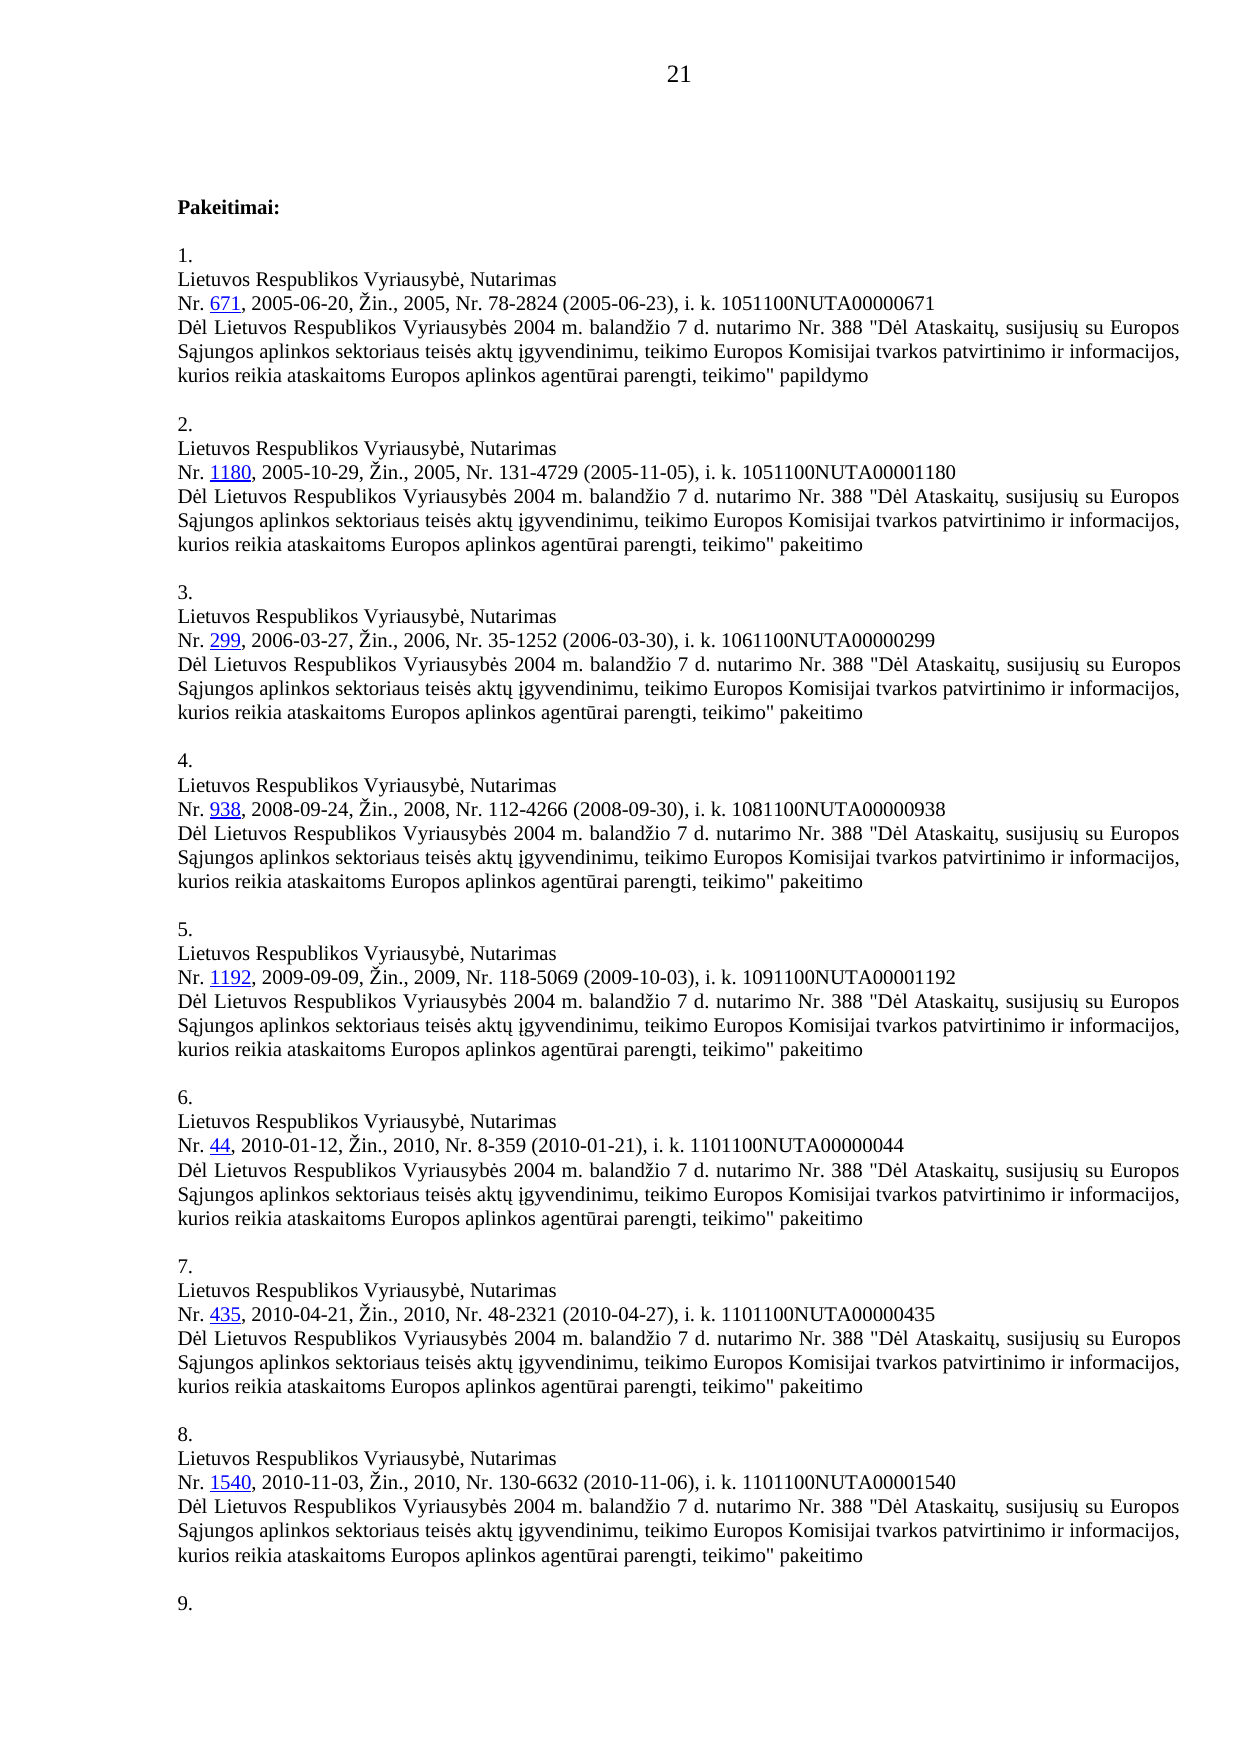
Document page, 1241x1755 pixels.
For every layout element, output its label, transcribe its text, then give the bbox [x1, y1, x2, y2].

text Dėl Lietuvos Respublikos Vyriausybės 2004 m. balandžio 7 d. nutarimo Nr. 388 "Dėl Ataskaitų, susijusių su Europos Sąjungos aplinkos sektoriaus teisės aktų įgyvendinimu, teikimo Europos Komisijai tvarkos patvirtinimo ir informacijos, kurios reikia ataskaitoms Europos aplinkos agentūrai parengti, teikimo" pakeitimo [177, 821, 1181, 893]
text 1. [177, 243, 1181, 267]
text Lietuvos Respublikos Vyriausybė, Nutarimas [177, 1278, 1181, 1302]
text Nr. 1192, 2009-09-09, Žin., 2009, Nr. 118-5069 (2009-10-03), i. k. 1091100NUTA00001192 [177, 965, 1181, 989]
text Nr. 1180, 2005-10-29, Žin., 2005, Nr. 131-4729 (2005-11-05), i. k. 1051100NUTA00001180 [177, 460, 1181, 484]
text Lietuvos Respublikos Vyriausybė, Nutarimas [177, 941, 1181, 965]
text Nr. 671, 2005-06-20, Žin., 2005, Nr. 78-2824 (2005-06-23), i. k. 1051100NUTA00000671 [177, 291, 1181, 315]
text Lietuvos Respublikos Vyriausybė, Nutarimas [177, 772, 1181, 797]
text Dėl Lietuvos Respublikos Vyriausybės 2004 m. balandžio 7 d. nutarimo Nr. 388 "Dėl Ataskaitų, susijusių su Europos Sąjungos aplinkos sektoriaus teisės aktų įgyvendinimu, teikimo Europos Komisijai tvarkos patvirtinimo ir informacijos, kurios reikia ataskaitoms Europos aplinkos agentūrai parengti, teikimo" pakeitimo [177, 1494, 1181, 1567]
text Pakeitimai: [177, 195, 1181, 219]
text Nr. 435, 2010-04-21, Žin., 2010, Nr. 48-2321 (2010-04-27), i. k. 1101100NUTA00000435 [177, 1302, 1181, 1326]
text 8. [177, 1422, 1181, 1446]
text Dėl Lietuvos Respublikos Vyriausybės 2004 m. balandžio 7 d. nutarimo Nr. 388 "Dėl Ataskaitų, susijusių su Europos Sąjungos aplinkos sektoriaus teisės aktų įgyvendinimu, teikimo Europos Komisijai tvarkos patvirtinimo ir informacijos, kurios reikia ataskaitoms Europos aplinkos agentūrai parengti, teikimo" pakeitimo [177, 652, 1181, 724]
text Lietuvos Respublikos Vyriausybė, Nutarimas [177, 1446, 1181, 1470]
text Dėl Lietuvos Respublikos Vyriausybės 2004 m. balandžio 7 d. nutarimo Nr. 388 "Dėl Ataskaitų, susijusių su Europos Sąjungos aplinkos sektoriaus teisės aktų įgyvendinimu, teikimo Europos Komisijai tvarkos patvirtinimo ir informacijos, kurios reikia ataskaitoms Europos aplinkos agentūrai parengti, teikimo" pakeitimo [177, 1157, 1181, 1230]
text Lietuvos Respublikos Vyriausybė, Nutarimas [177, 604, 1181, 628]
text Lietuvos Respublikos Vyriausybė, Nutarimas [177, 1109, 1181, 1133]
text Lietuvos Respublikos Vyriausybė, Nutarimas [177, 436, 1181, 460]
text Nr. 299, 2006-03-27, Žin., 2006, Nr. 35-1252 (2006-03-30), i. k. 1061100NUTA00000299 [177, 628, 1181, 652]
text Dėl Lietuvos Respublikos Vyriausybės 2004 m. balandžio 7 d. nutarimo Nr. 388 "Dėl Ataskaitų, susijusių su Europos Sąjungos aplinkos sektoriaus teisės aktų įgyvendinimu, teikimo Europos Komisijai tvarkos patvirtinimo ir informacijos, kurios reikia ataskaitoms Europos aplinkos agentūrai parengti, teikimo" pakeitimo [177, 1326, 1181, 1398]
text Nr. 44, 2010-01-12, Žin., 2010, Nr. 8-359 (2010-01-21), i. k. 1101100NUTA00000044 [177, 1133, 1181, 1157]
text Nr. 1540, 2010-11-03, Žin., 2010, Nr. 130-6632 (2010-11-06), i. k. 1101100NUTA00001540 [177, 1470, 1181, 1494]
text 5. [177, 917, 1181, 941]
text Dėl Lietuvos Respublikos Vyriausybės 2004 m. balandžio 7 d. nutarimo Nr. 388 "Dėl Ataskaitų, susijusių su Europos Sąjungos aplinkos sektoriaus teisės aktų įgyvendinimu, teikimo Europos Komisijai tvarkos patvirtinimo ir informacijos, kurios reikia ataskaitoms Europos aplinkos agentūrai parengti, teikimo" pakeitimo [177, 484, 1181, 556]
text Nr. 938, 2008-09-24, Žin., 2008, Nr. 112-4266 (2008-09-30), i. k. 1081100NUTA00000938 [177, 797, 1181, 821]
text 2. [177, 412, 1181, 436]
text Lietuvos Respublikos Vyriausybė, Nutarimas [177, 267, 1181, 291]
text Dėl Lietuvos Respublikos Vyriausybės 2004 m. balandžio 7 d. nutarimo Nr. 388 "Dėl Ataskaitų, susijusių su Europos Sąjungos aplinkos sektoriaus teisės aktų įgyvendinimu, teikimo Europos Komisijai tvarkos patvirtinimo ir informacijos, kurios reikia ataskaitoms Europos aplinkos agentūrai parengti, teikimo" pakeitimo [177, 989, 1181, 1061]
text 9. [177, 1591, 1181, 1615]
text 6. [177, 1085, 1181, 1109]
text Dėl Lietuvos Respublikos Vyriausybės 2004 m. balandžio 7 d. nutarimo Nr. 388 "Dėl Ataskaitų, susijusių su Europos Sąjungos aplinkos sektoriaus teisės aktų įgyvendinimu, teikimo Europos Komisijai tvarkos patvirtinimo ir informacijos, kurios reikia ataskaitoms Europos aplinkos agentūrai parengti, teikimo" papildymo [177, 315, 1181, 387]
text 7. [177, 1254, 1181, 1278]
text 4. [177, 748, 1181, 772]
text 3. [177, 580, 1181, 604]
